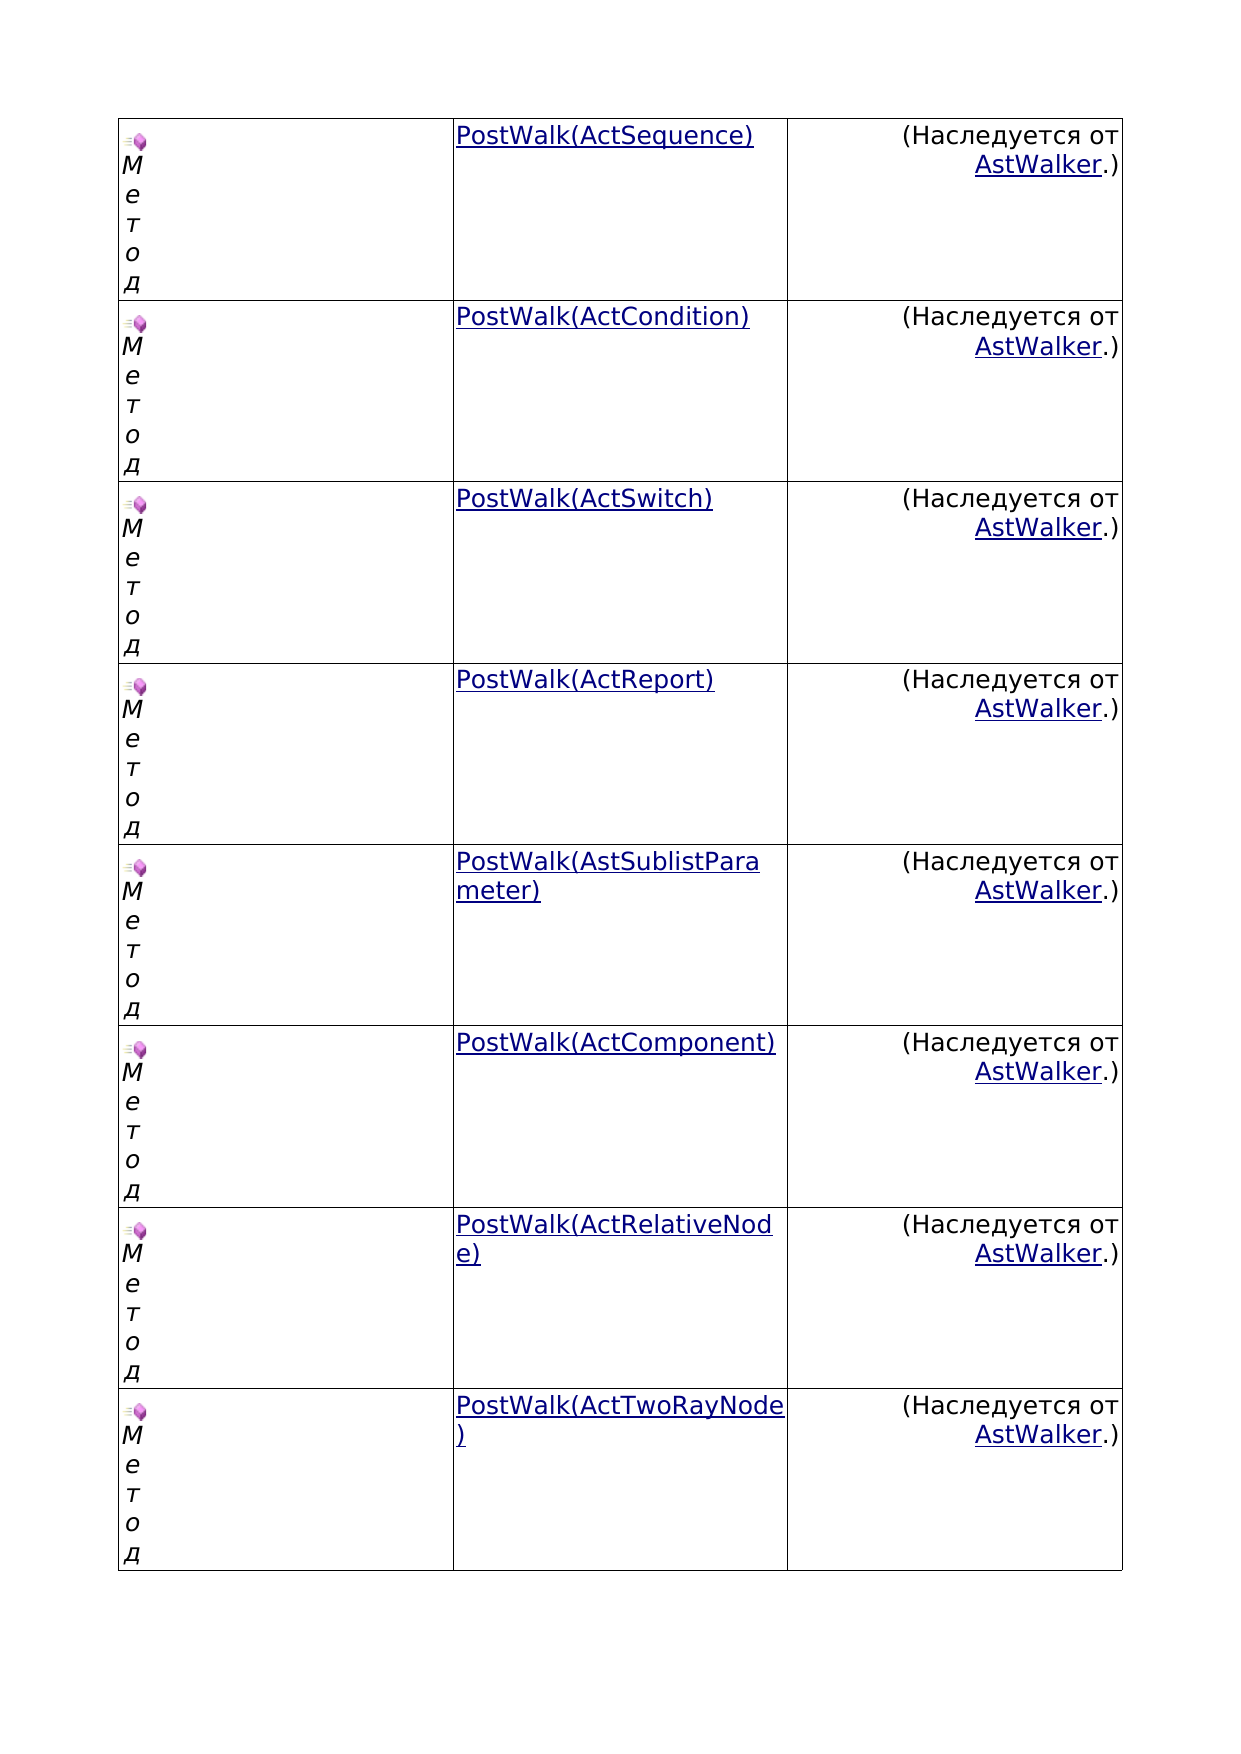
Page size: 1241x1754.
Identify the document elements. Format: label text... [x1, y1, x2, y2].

table_cell [119, 1026, 453, 1207]
picture [121, 1403, 147, 1421]
picture [121, 678, 147, 696]
table_cell PostWalk(ActRelativeNode) [454, 1208, 787, 1388]
picture [121, 1041, 147, 1059]
table_cell PostWalk(ActSequence) [454, 119, 787, 299]
table_cell (Наследуется от AstWalker.) [788, 119, 1122, 299]
table_cell (Наследуется от AstWalker.) [788, 845, 1122, 1025]
table_cell PostWalk(ActTwoRayNode) [454, 1389, 787, 1570]
table_cell (Наследуется от AstWalker.) [788, 301, 1122, 481]
table_cell [119, 482, 453, 662]
table_cell PostWalk(ActCondition) [454, 301, 787, 481]
table_cell [119, 845, 453, 1025]
table_cell PostWalk(AstSublistParameter) [454, 845, 787, 1025]
table_cell PostWalk(ActReport) [454, 664, 787, 844]
table_cell (Наследуется от AstWalker.) [788, 1389, 1122, 1570]
table_cell (Наследуется от AstWalker.) [788, 1026, 1122, 1207]
table_cell (Наследуется от AstWalker.) [788, 1208, 1122, 1388]
table_cell [119, 119, 453, 299]
picture [121, 859, 147, 877]
table_cell (Наследуется от AstWalker.) [788, 664, 1122, 844]
table_cell PostWalk(ActComponent) [454, 1026, 787, 1207]
table_cell [119, 1208, 453, 1388]
table_cell [119, 1389, 453, 1570]
picture [121, 133, 147, 151]
table_cell [119, 301, 453, 481]
table_cell (Наследуется от AstWalker.) [788, 482, 1122, 662]
picture [121, 496, 147, 514]
picture [121, 1222, 147, 1240]
picture [121, 315, 147, 333]
table_cell [119, 664, 453, 844]
table_cell PostWalk(ActSwitch) [454, 482, 787, 662]
